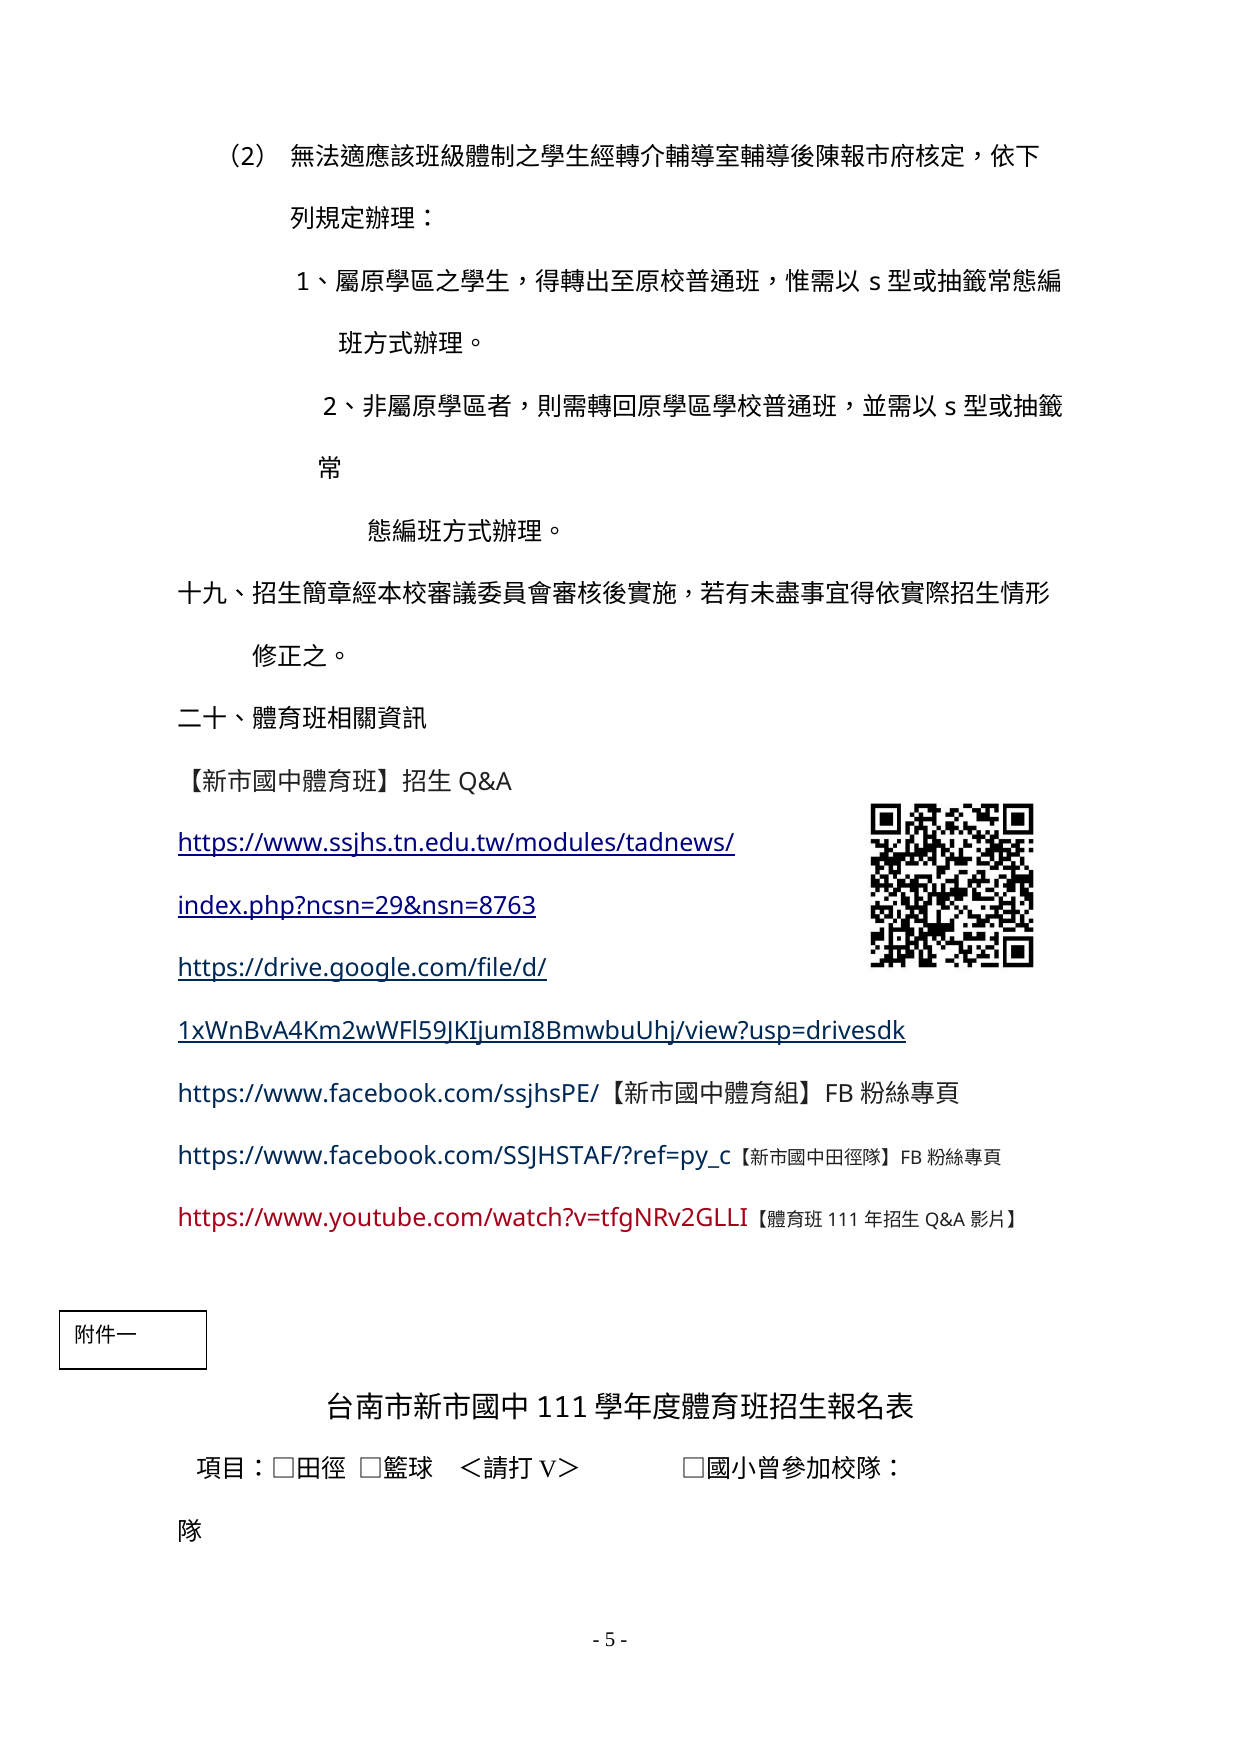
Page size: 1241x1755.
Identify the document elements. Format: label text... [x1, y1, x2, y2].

text 台南市新市國中111學年度體育班招生報名表 [177, 1363, 1063, 1425]
text https://drive.google.com/file/d/1xWnBvA4Km2wWFl59JKIjumI8BmwbuUhj/view?usp=drivesdk [177, 925, 1063, 1050]
text 二十、體育班相關資訊 [177, 675, 1063, 738]
text 項目：□田徑 □籃球 ＜請打V＞ □國小曾參加校隊： 隊 [177, 1425, 1063, 1550]
text https://www.youtube.com/watch?v=tfgNRv2GLLI【體育班111 年招生 Q&A 影片】 [177, 1175, 1063, 1238]
text 十九、招生簡章經本校審議委員會審核後實施，若有未盡事宜得依實際招生情形修正之。 [177, 550, 1063, 675]
list 無法適應該班級體制之學生經轉介輔導室輔導後陳報市府核定，依下列規定辦理： [215, 113, 1063, 238]
text 1、屬原學區之學生，得轉出至原校普通班，惟需以s型或抽籤常態編班方式辦理。 [295, 238, 1063, 363]
text 態編班方式辦理。 [142, 488, 1063, 550]
text https://www.facebook.com/ssjhsPE/【新市國中體育組】FB 粉絲專頁 [177, 1050, 1063, 1113]
text https://www.facebook.com/SSJHSTAF/?ref=py_c【新市國中田徑隊】FB 粉絲專頁 [177, 1113, 1063, 1175]
text https://www.ssjhs.tn.edu.tw/modules/tadnews/index.php?ncsn=29&nsn=8763 [177, 800, 852, 925]
text 2、非屬原學區者，則需轉回原學區學校普通班，並需以s型或抽籤常 [142, 363, 1063, 488]
text 【新市國中體育班】招生 Q&A [177, 738, 1063, 800]
